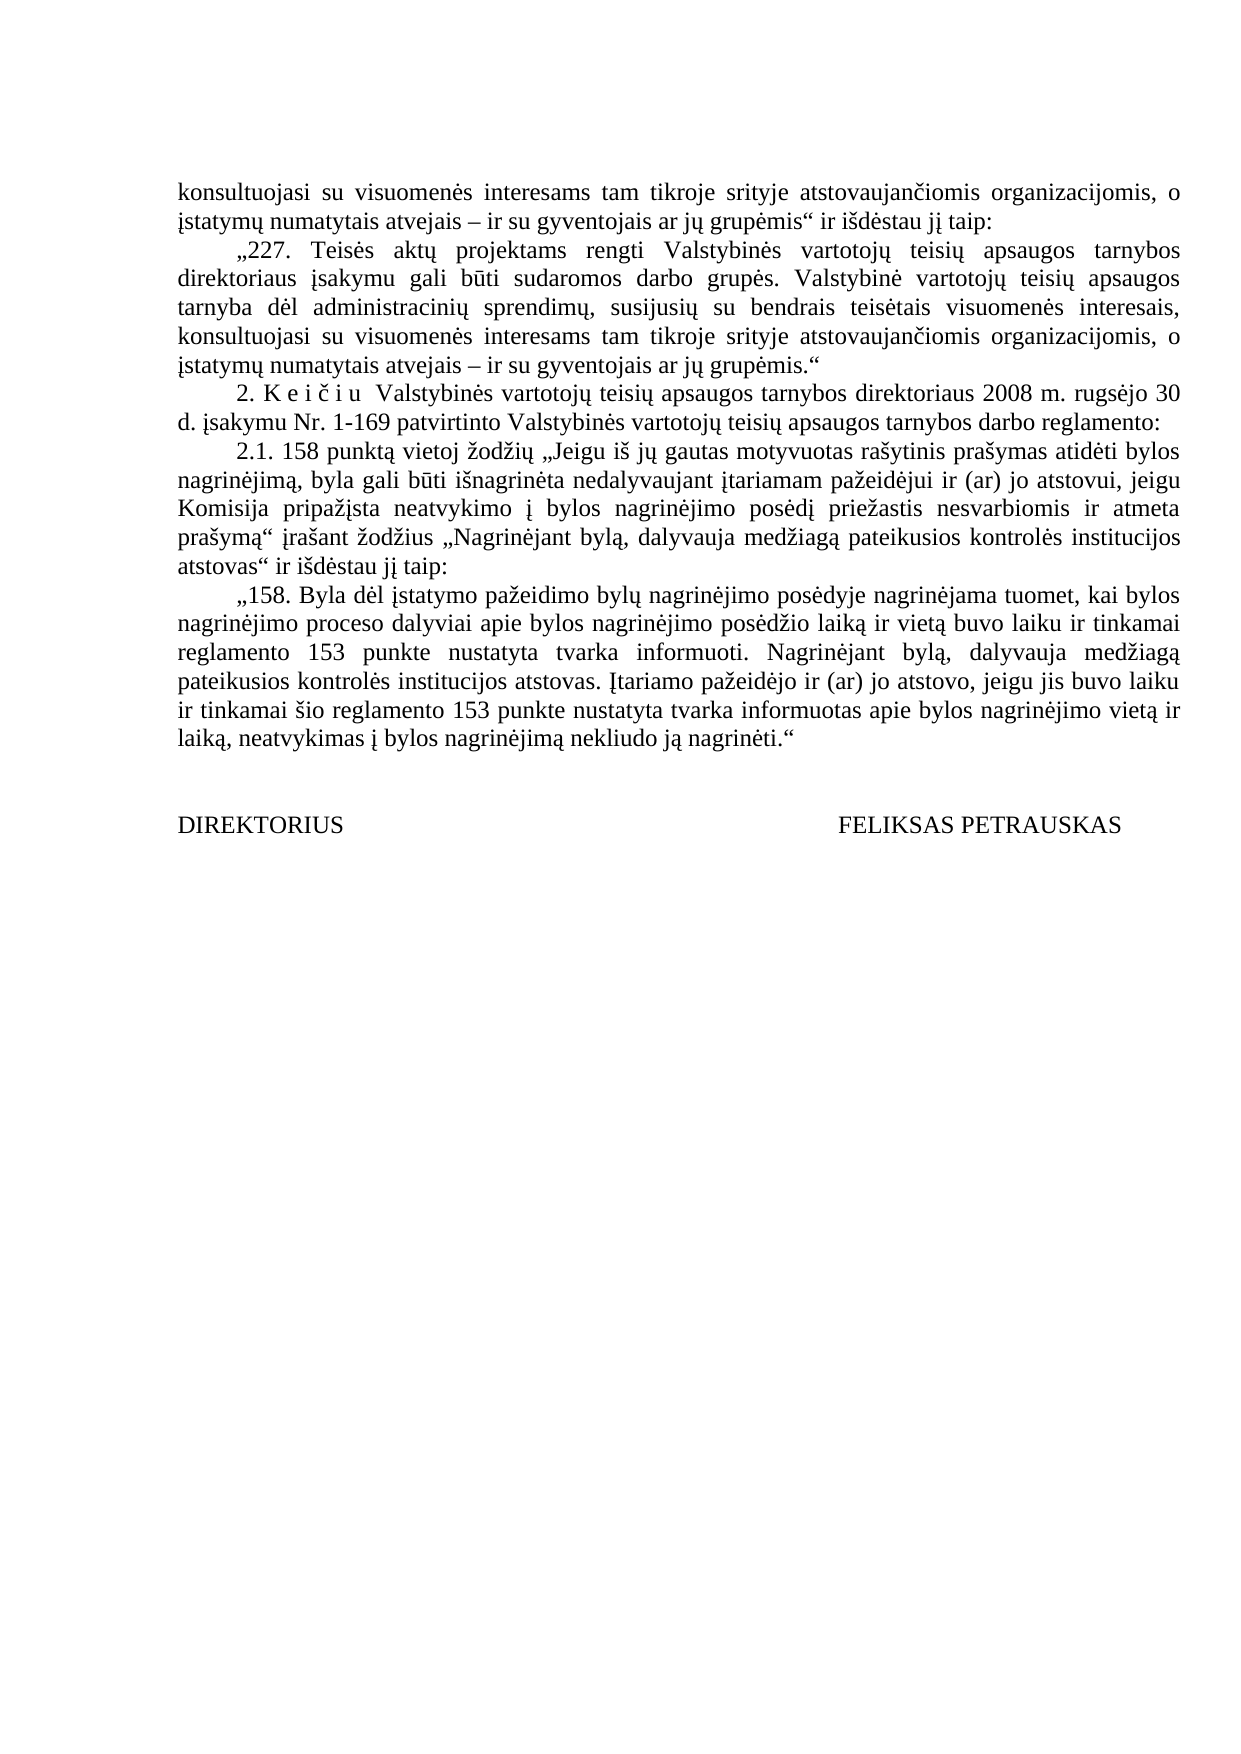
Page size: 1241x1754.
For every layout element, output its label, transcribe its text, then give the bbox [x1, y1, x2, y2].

text konsultuojasi su visuomenės interesams tam tikroje srityje atstovaujančiomis organizacijomis, o įstatymų numatytais atvejais – ir su gyventojais ar jų grupėmis“ ir išdėstau jį taip: [177, 177, 1181, 235]
text „227. Teisės aktų projektams rengti Valstybinės vartotojų teisių apsaugos tarnybos direktoriaus įsakymu gali būti sudaromos darbo grupės. Valstybinė vartotojų teisių apsaugos tarnyba dėl administracinių sprendimų, susijusių su bendrais teisėtais visuomenės interesais, konsultuojasi su visuomenės interesams tam tikroje srityje atstovaujančiomis organizacijomis, o įstatymų numatytais atvejais – ir su gyventojais ar jų grupėmis.“ [177, 235, 1181, 378]
text „158. Byla dėl įstatymo pažeidimo bylų nagrinėjimo posėdyje nagrinėjama tuomet, kai bylos nagrinėjimo proceso dalyviai apie bylos nagrinėjimo posėdžio laiką ir vietą buvo laiku ir tinkamai reglamento 153 punkte nustatyta tvarka informuoti. Nagrinėjant bylą, dalyvauja medžiagą pateikusios kontrolės institucijos atstovas. Įtariamo pažeidėjo ir (ar) jo atstovo, jeigu jis buvo laiku ir tinkamai šio reglamento 153 punkte nustatyta tvarka informuotas apie bylos nagrinėjimo vietą ir laiką, neatvykimas į bylos nagrinėjimą nekliudo ją nagrinėti.“ [177, 580, 1181, 752]
text 2.1. 158 punktą vietoj žodžių „Jeigu iš jų gautas motyvuotas rašytinis prašymas atidėti bylos nagrinėjimą, byla gali būti išnagrinėta nedalyvaujant įtariamam pažeidėjui ir (ar) jo atstovui, jeigu Komisija pripažįsta neatvykimo į bylos nagrinėjimo posėdį priežastis nesvarbiomis ir atmeta prašymą“ įrašant žodžius „Nagrinėjant bylą, dalyvauja medžiagą pateikusios kontrolės institucijos atstovas“ ir išdėstau jį taip: [177, 436, 1181, 580]
text DIREKTORIUS FELIKSAS PETRAUSKAS [177, 810, 1181, 838]
text 2. Keičiu Valstybinės vartotojų teisių apsaugos tarnybos direktoriaus 2008 m. rugsėjo 30 d. įsakymu Nr. 1-169 patvirtinto Valstybinės vartotojų teisių apsaugos tarnybos darbo reglamento: [177, 378, 1181, 436]
